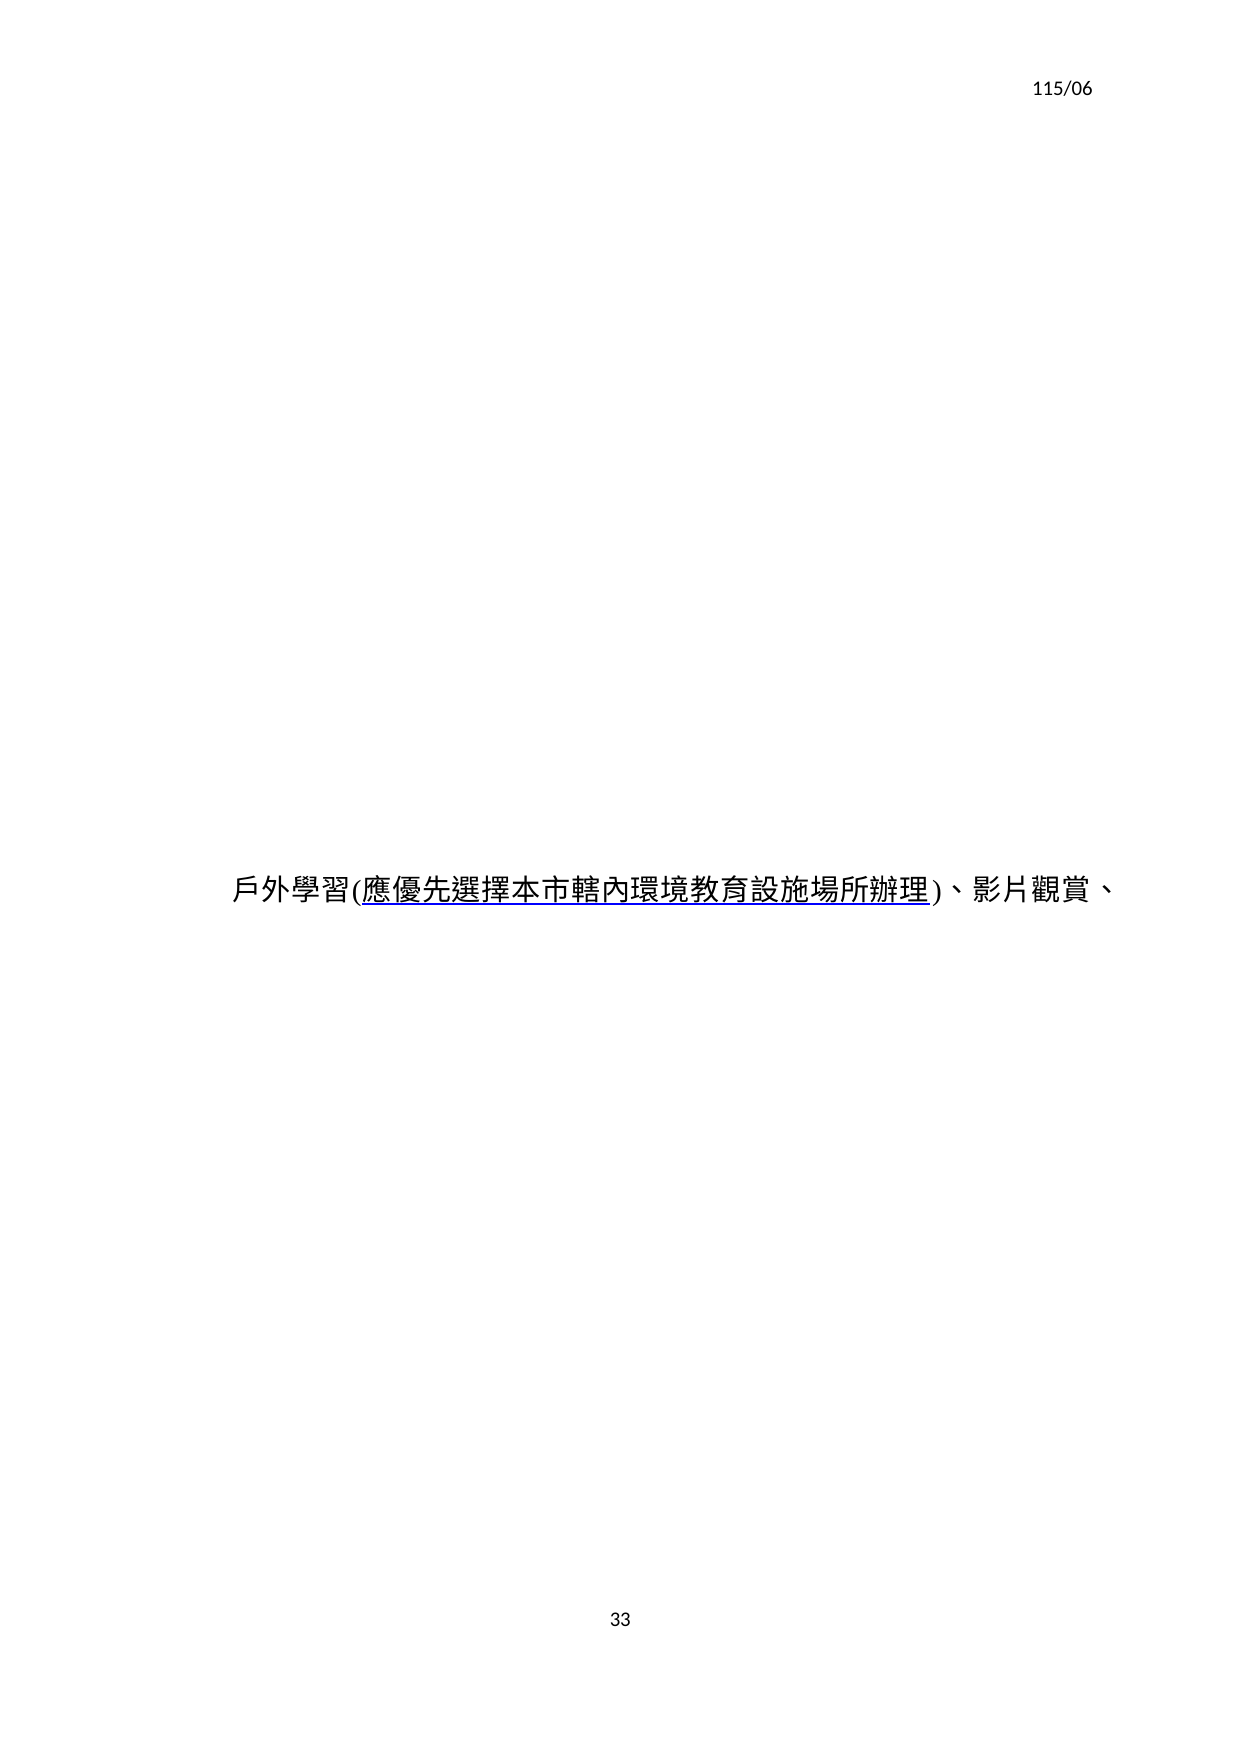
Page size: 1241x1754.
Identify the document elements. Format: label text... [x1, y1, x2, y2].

list 機關：非屬單一機關內部所舉辦之環境教育相關活動，且須為環境保護相關之課程、演講、討論、網路學習、體驗、實驗（習）、戶外學習(應優先選擇本市轄內環境教育設施場所辦理)、影片觀賞、實作及其他活動。 [232, 846, 1092, 908]
